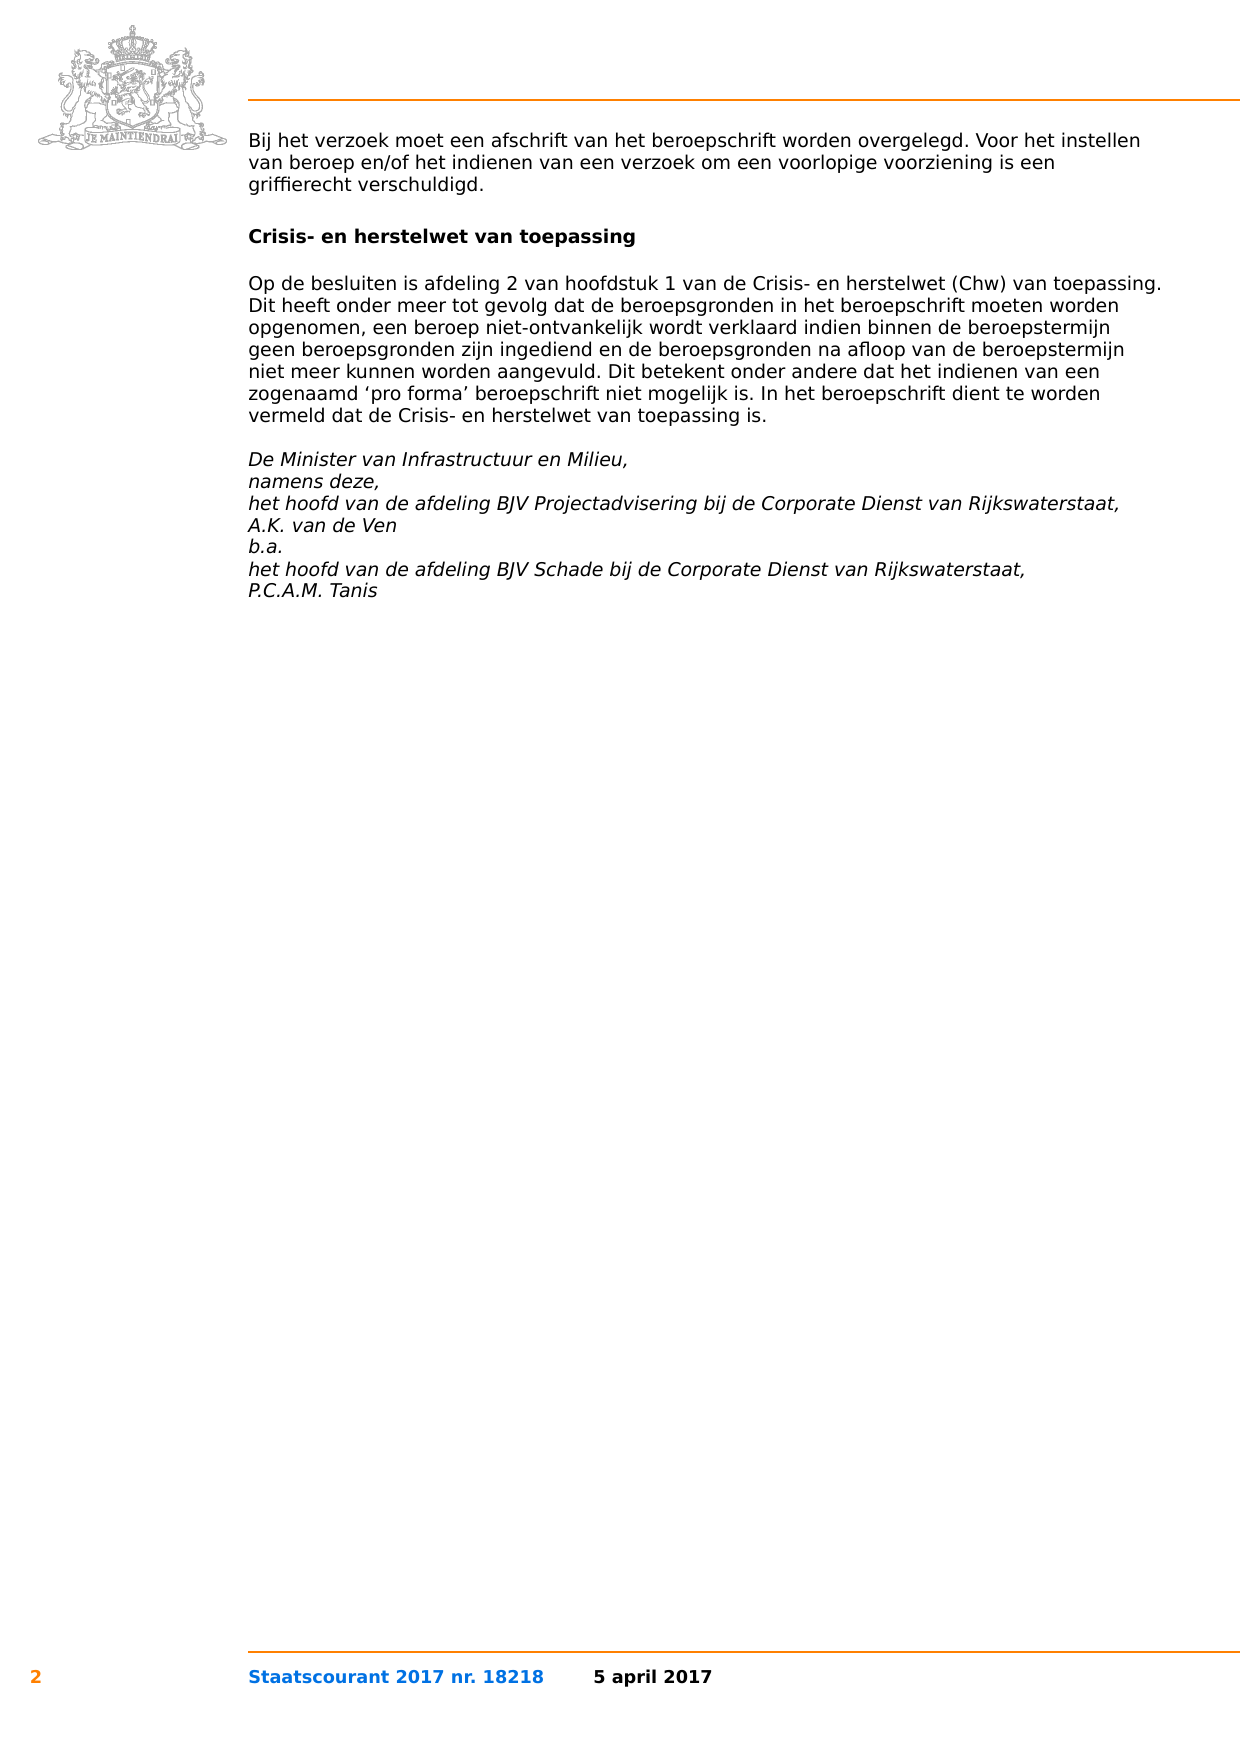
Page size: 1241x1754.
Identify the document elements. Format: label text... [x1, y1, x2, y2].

text Op de besluiten is afdeling 2 van hoofdstuk 1 van de Crisis- en herstelwet (Chw) van toepassing. Dit heeft onder meer tot gevolg dat de beroepsgronden in het beroepschrift moeten worden opgenomen, een beroep niet-ontvankelijk wordt verklaard indien binnen de beroepstermijn geen beroepsgronden zijn ingediend en de beroepsgronden na afloop van de beroepstermijn niet meer kunnen worden aangevuld. Dit betekent onder andere dat het indienen van een zogenaamd ‘pro forma’ beroepschrift niet mogelijk is. In het beroepschrift dient te worden vermeld dat de Crisis- en herstelwet van toepassing is. [248, 273, 1163, 427]
text De Minister van Infrastructuur en Milieu, namens deze, het hoofd van de afdeling BJV Projectadvisering bij de Corporate Dienst van Rijkswaterstaat, A.K. van de Ven b.a. het hoofd van de afdeling BJV Schade bij de Corporate Dienst van Rijkswaterstaat, P.C.A.M. Tanis [248, 448, 1163, 602]
picture [38, 25, 227, 150]
subtitle Crisis- en herstelwet van toepassing [248, 226, 1163, 248]
text Bij het verzoek moet een afschrift van het beroepschrift worden overgelegd. Voor het instellen van beroep en/of het indienen van een verzoek om een voorlopige voorziening is een griffierecht verschuldigd. [248, 130, 1163, 196]
